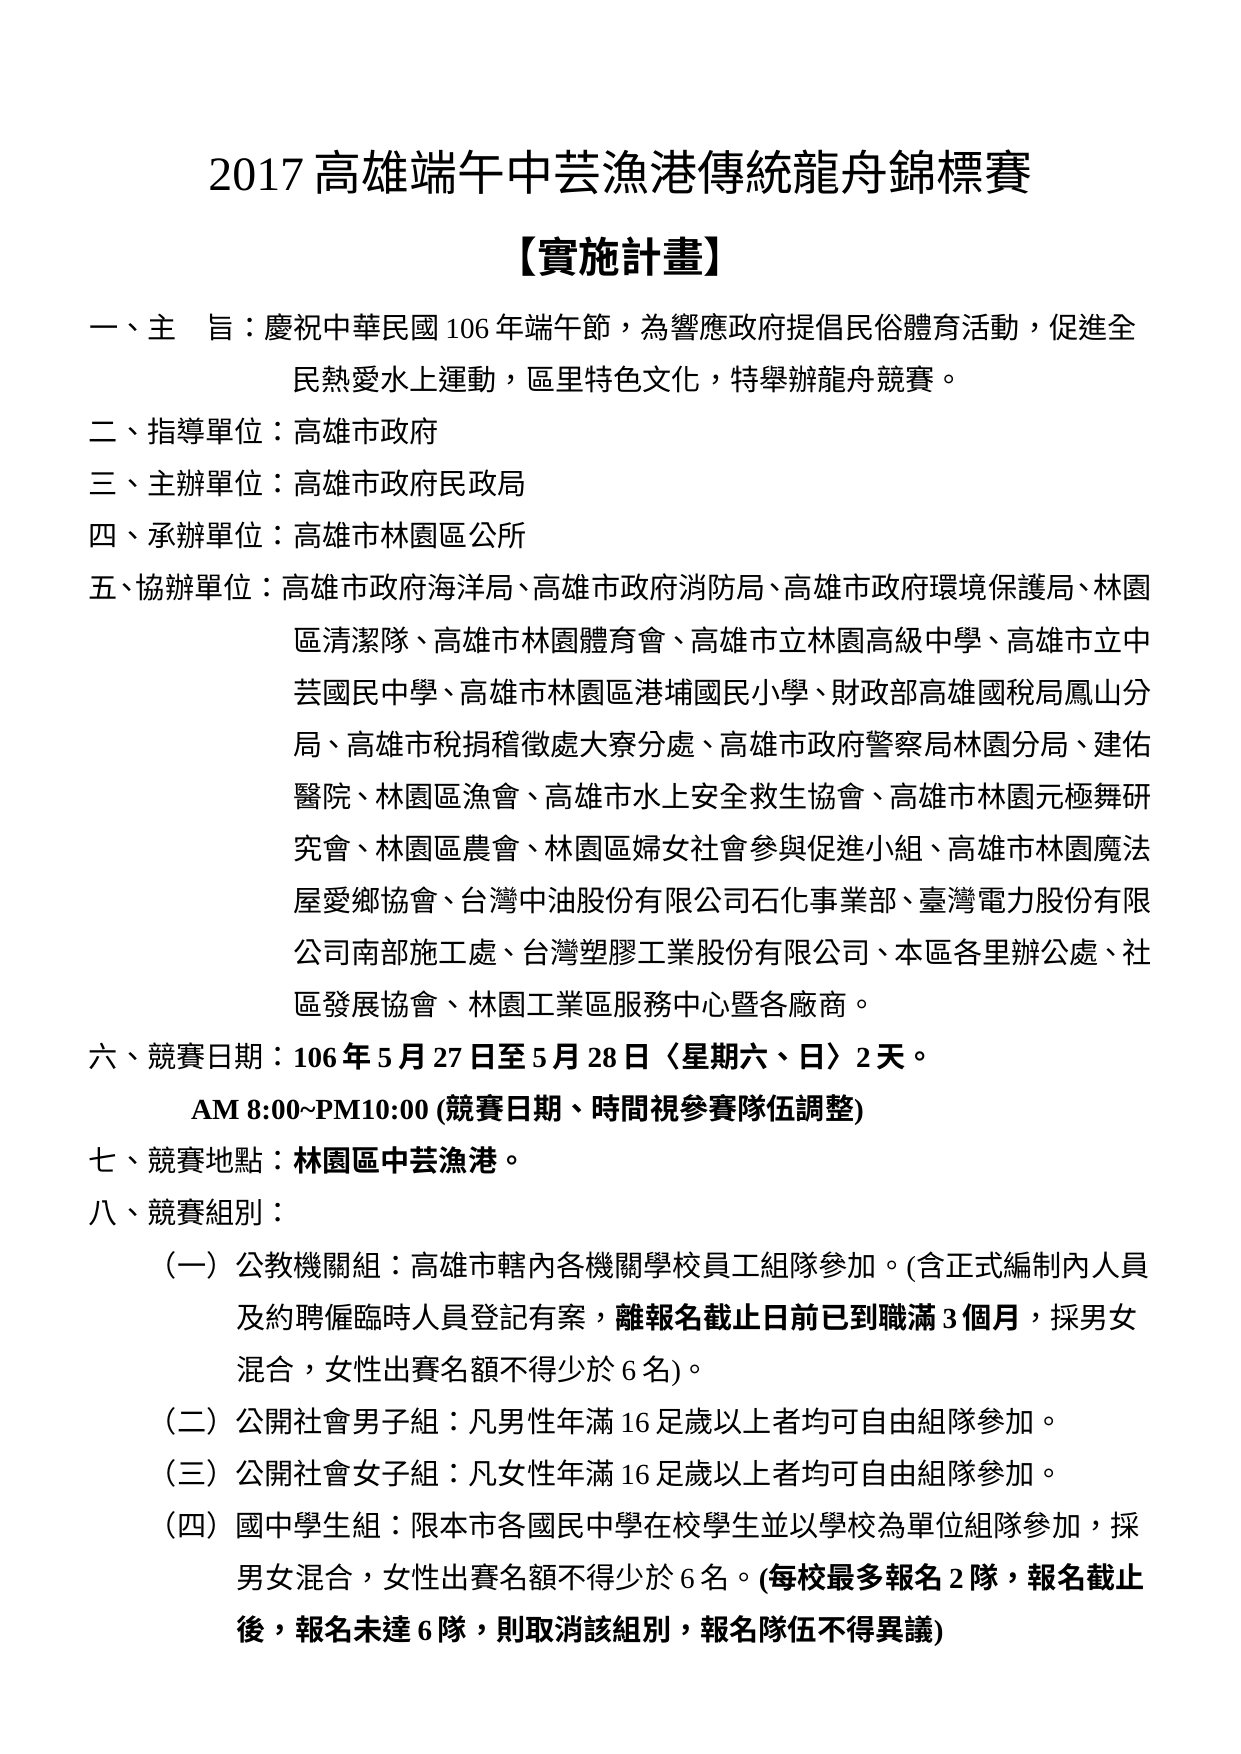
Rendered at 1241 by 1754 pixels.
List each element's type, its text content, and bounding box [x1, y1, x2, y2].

text 【實施計畫】 [89, 212, 1152, 297]
text 四、承辦單位：高雄市林園區公所 [89, 505, 1152, 557]
text 六、競賽日期：106年5月27日至5月28日〈星期六、日〉2天。 [89, 1026, 1152, 1078]
text 八、競賽組別： [89, 1182, 1152, 1234]
text 三、主辦單位：高雄市政府民政局 [89, 453, 1152, 505]
text 2017高雄端午中芸漁港傳統龍舟錦標賽 [89, 127, 1152, 212]
text 一、主 旨：慶祝中華民國106年端午節，為響應政府提倡民俗體育活動，促進全民熱愛水上運動，區里特色文化，特舉辦龍舟競賽。 [89, 297, 1152, 401]
text （四）國中學生組：限本市各國民中學在校學生並以學校為單位組隊參加，採男女混合，女性出賽名額不得少於6名。(每校最多報名2隊，報名截止後，報名未達6隊，則取消該組別，報名隊伍不得異議) [148, 1495, 1152, 1651]
text （三）公開社會女子組：凡女性年滿16足歲以上者均可自由組隊參加。 [148, 1443, 1152, 1495]
text 五、協辦單位：高雄市政府海洋局、高雄市政府消防局、高雄市政府環境保護局、林園區清潔隊、高雄市林園體育會、高雄市立林園高級中學、高雄市立中芸國民中學、高雄市林園區港埔國民小學、財政部高雄國稅局鳳山分局、高雄市稅捐稽徵處大寮分處、高雄市政府警察局林園分局、建佑醫院、林園區漁會、高雄市水上安全救生協會、高雄市林園元極舞研究會、林園區農會、林園區婦女社會參與促進小組、高雄市林園魔法屋愛鄉協會、台灣中油股份有限公司石化事業部、臺灣電力股份有限公司南部施工處、台灣塑膠工業股份有限公司、本區各里辦公處、社區發展協會、林園工業區服務中心暨各廠商。 [89, 557, 1152, 1026]
text （二）公開社會男子組：凡男性年滿16足歲以上者均可自由組隊參加。 [148, 1391, 1152, 1443]
text （一）公教機關組：高雄市轄內各機關學校員工組隊參加。(含正式編制內人員及約聘僱臨時人員登記有案，離報名截止日前已到職滿3個月，採男女混合，女性出賽名額不得少於6名)。 [148, 1234, 1152, 1391]
text AM 8:00~PM10:00 (競賽日期、時間視參賽隊伍調整) [89, 1078, 1152, 1130]
text 二、指導單位：高雄市政府 [89, 401, 1152, 453]
text 七、競賽地點：林園區中芸漁港。 [89, 1130, 1152, 1182]
